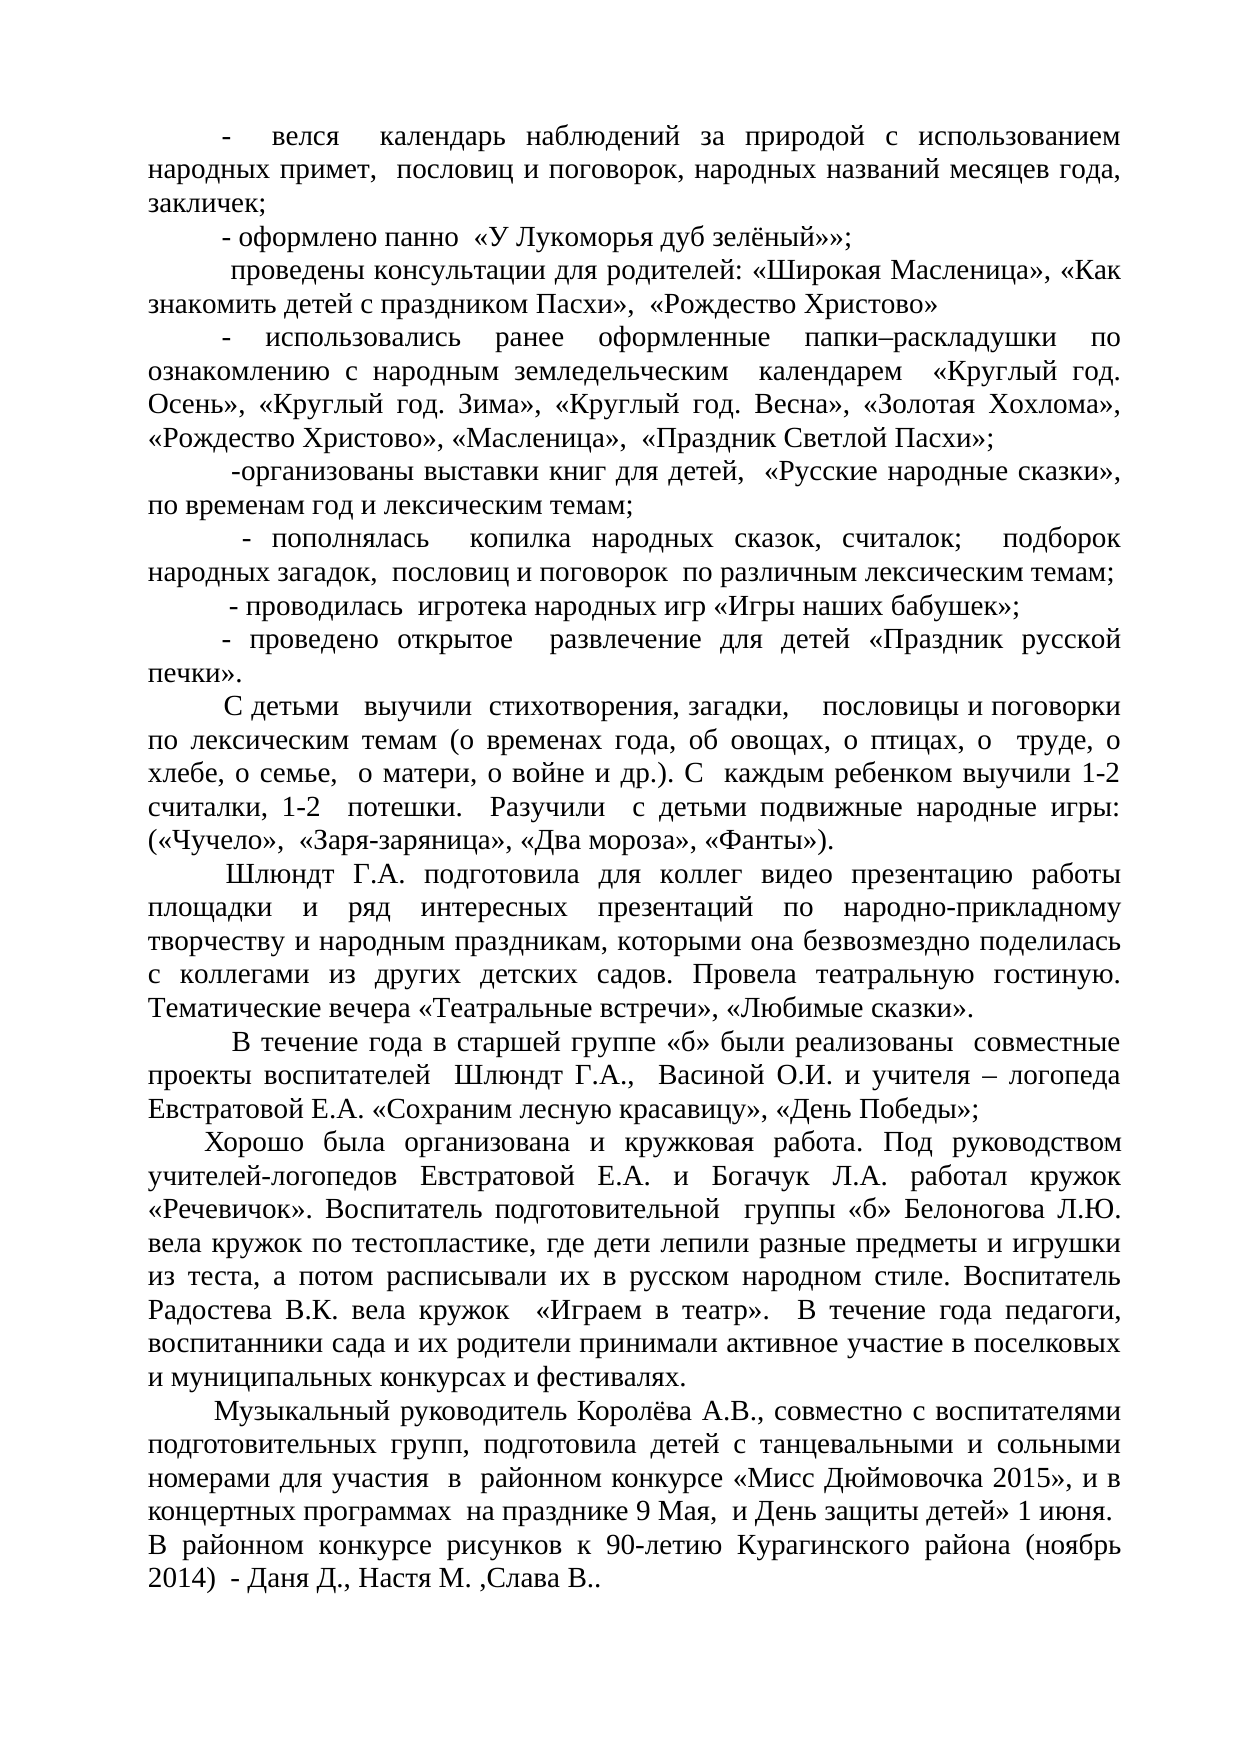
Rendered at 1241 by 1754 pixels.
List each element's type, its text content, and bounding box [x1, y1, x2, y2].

text Шлюндт Г.А. подготовила для коллег видео презентацию работы площадки и ряд интересных презентаций по народно-прикладному творчеству и народным праздникам, которыми она безвозмездно поделилась с коллегами из других детских садов. Провела театральную гостиную. Тематические вечера «Театральные встречи», «Любимые сказки». [148, 856, 1122, 1024]
text В течение года в старшей группе «б» были реализованы совместные проекты воспитателей Шлюндт Г.А., Васиной О.И. и учителя – логопеда Евстратовой Е.А. «Сохраним лесную красавицу», «День Победы»; [148, 1024, 1122, 1124]
text - пополнялась копилка народных сказок, считалок; подборок народных загадок, пословиц и поговорок по различным лексическим темам; [148, 521, 1122, 588]
text - проведено открытое развлечение для детей «Праздник русской печки». [148, 621, 1122, 688]
text - велся календарь наблюдений за природой с использованием народных примет, пословиц и поговорок, народных названий месяцев года, закличек; [148, 118, 1122, 219]
text -организованы выставки книг для детей, «Русские народные сказки», по временам год и лексическим темам; [148, 453, 1122, 521]
text - оформлено панно «У Лукоморья дуб зелёный»»; [148, 219, 1122, 252]
text проведены консультации для родителей: «Широкая Масленица», «Как знакомить детей с праздником Пасхи», «Рождество Христово» [148, 252, 1122, 319]
text С детьми выучили стихотворения, загадки, пословицы и поговорки по лексическим темам (о временах года, об овощах, о птицах, о труде, о хлебе, о семье, о матери, о войне и др.). С каждым ребенком выучили 1-2 считалки, 1-2 потешки. Разучили с детьми подвижные народные игры: («Чучело», «Заря-заряница», «Два мороза», «Фанты»). [148, 688, 1122, 856]
text Музыкальный руководитель Королёва А.В., совместно с воспитателями подготовительных групп, подготовила детей с танцевальными и сольными номерами для участия в районном конкурсе «Мисс Дюймовочка 2015», и в концертных программах на празднике 9 Мая, и День защиты детей» 1 июня. [148, 1393, 1122, 1527]
text Хорошо была организована и кружковая работа. Под руководством учителей-логопедов Евстратовой Е.А. и Богачук Л.А. работал кружок «Речевичок». Воспитатель подготовительной группы «б» Белоногова Л.Ю. вела кружок по тестопластике, где дети лепили разные предметы и игрушки из теста, а потом расписывали их в русском народном стиле. Воспитатель Радостева В.К. вела кружок «Играем в театр». В течение года педагоги, воспитанники сада и их родители принимали активное участие в поселковых и муниципальных конкурсах и фестивалях. [148, 1124, 1122, 1393]
text - проводилась игротека народных игр «Игры наших бабушек»; [148, 588, 1122, 621]
text - использовались ранее оформленные папки–раскладушки по ознакомлению с народным земледельческим календарем «Круглый год. Осень», «Круглый год. Зима», «Круглый год. Весна», «Золотая Хохлома», «Рождество Христово», «Масленица», «Праздник Светлой Пасхи»; [148, 319, 1122, 453]
text В районном конкурсе рисунков к 90-летию Курагинского района (ноябрь 2014) - Даня Д., Настя М. ,Слава В.. [148, 1527, 1122, 1594]
